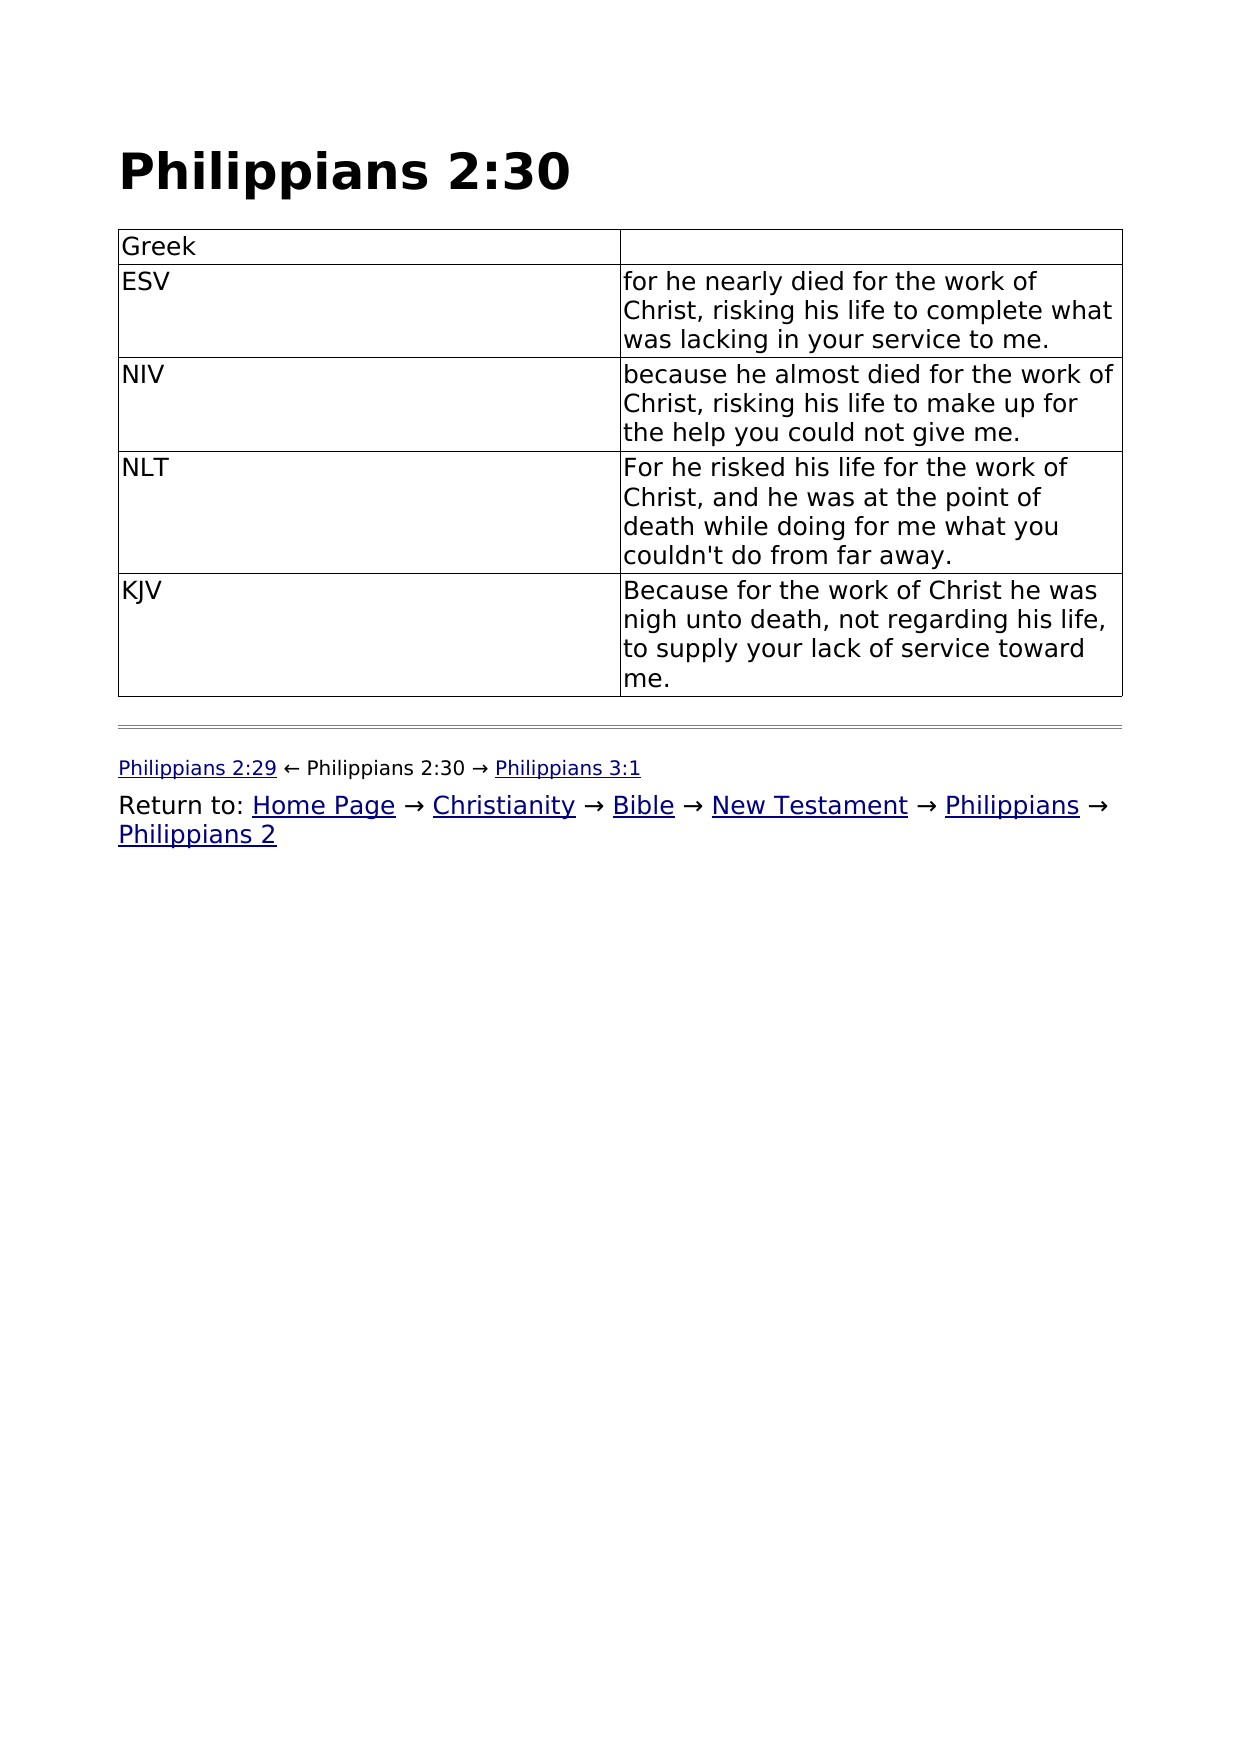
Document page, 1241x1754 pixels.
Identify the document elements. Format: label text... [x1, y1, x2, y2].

table_cell NIV [119, 358, 620, 451]
table_cell because he almost died for the work of Christ, risking his life to make up for the help you could not give me. [621, 358, 1122, 451]
table_cell NLT [119, 452, 620, 573]
table_cell ESV [119, 265, 620, 357]
table_header Greek [119, 230, 620, 264]
subtitle Philippians 2:30 [118, 143, 1122, 201]
table_cell Because for the work of Christ he was nigh unto death, not regarding his life, to supply your lack of service toward me. [621, 574, 1122, 696]
text Philippians 2:29 ← Philippians 2:30 → Philippians 3:1 [118, 757, 1122, 791]
text Return to: Home Page → Christianity → Bible → New Testament → Philippians → Philippians 2 [118, 791, 1122, 849]
table_cell For he risked his life for the work of Christ, and he was at the point of death while doing for me what you couldn't do from far away. [621, 452, 1122, 573]
table_cell KJV [119, 574, 620, 696]
table_cell for he nearly died for the work of Christ, risking his life to complete what was lacking in your service to me. [621, 265, 1122, 357]
table_header [621, 230, 1122, 264]
